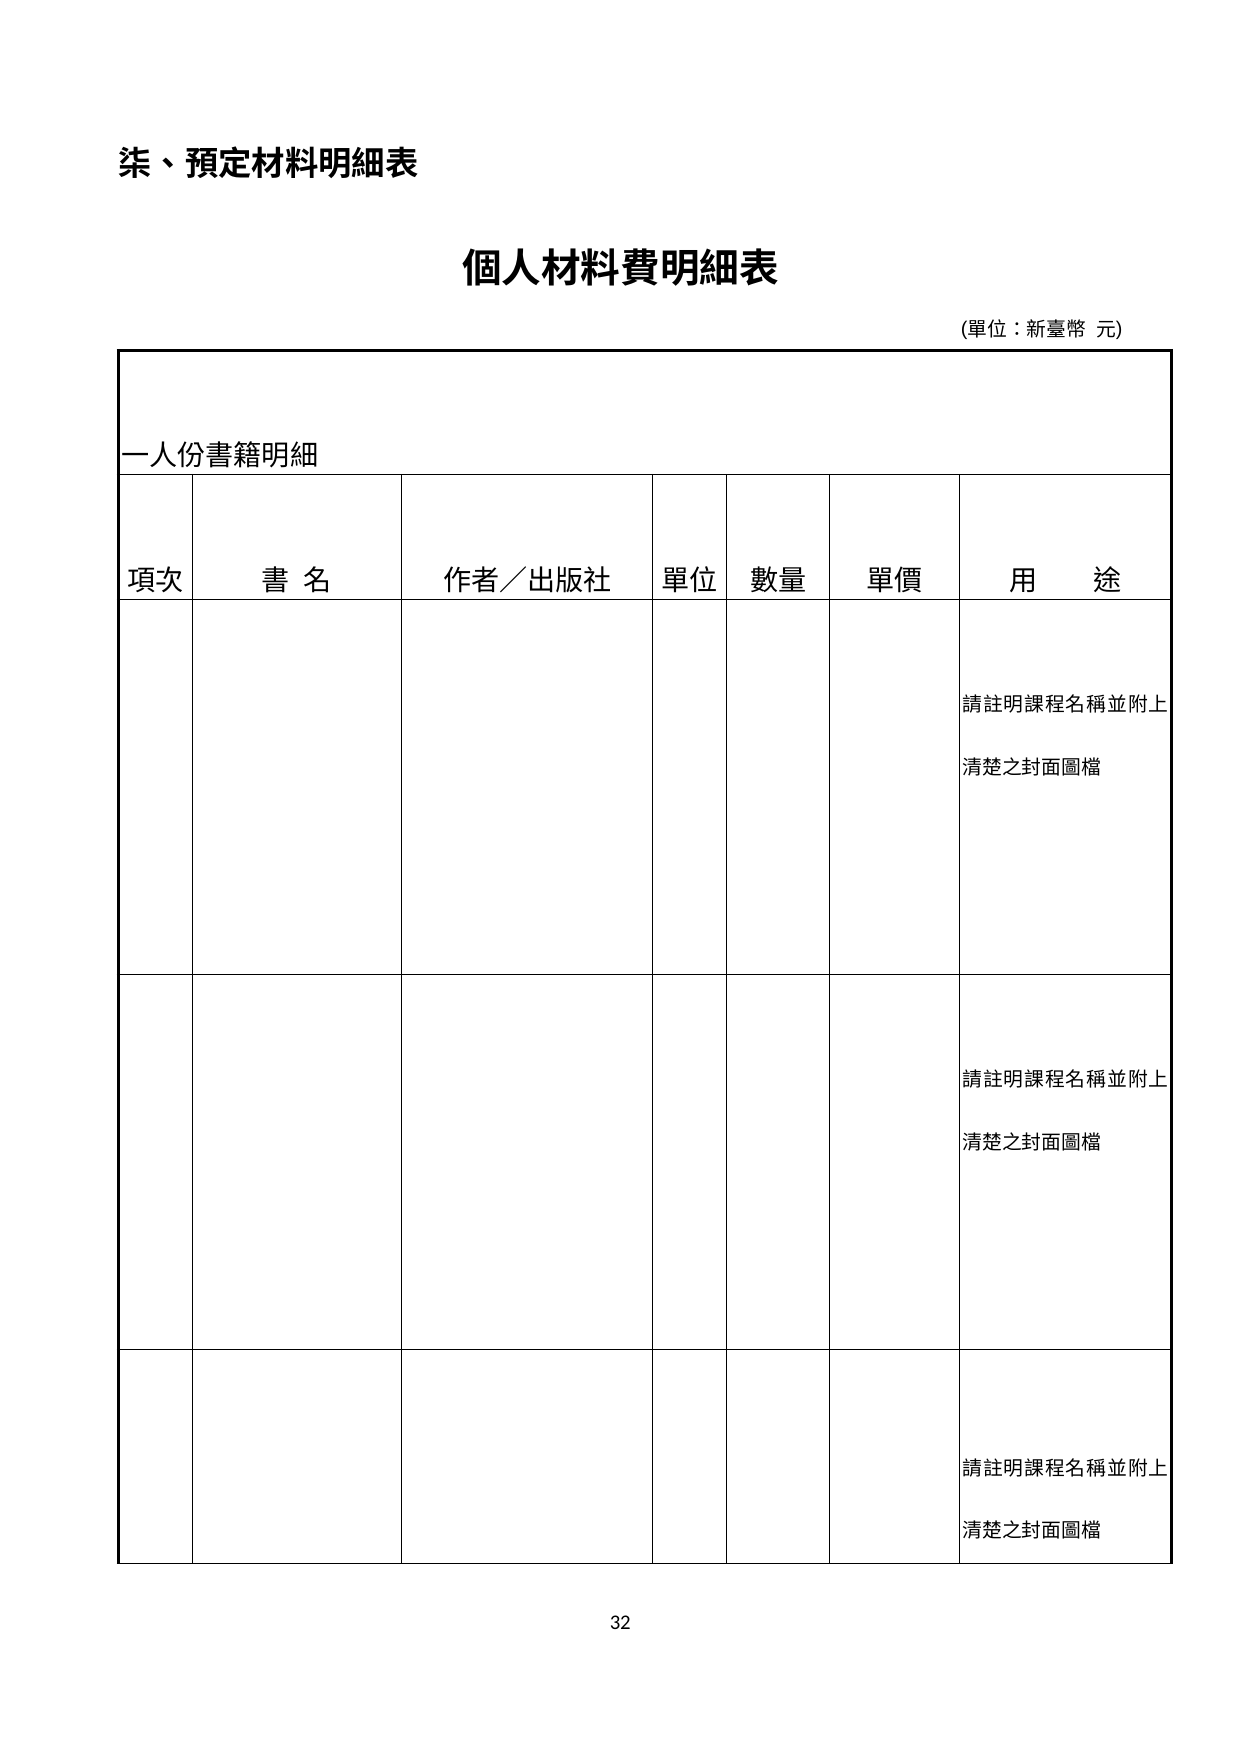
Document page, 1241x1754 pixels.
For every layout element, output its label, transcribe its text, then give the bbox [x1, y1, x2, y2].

table_cell 請註明課程名稱並附上清楚之封面圖檔 [960, 975, 1170, 1349]
table_header 一人份書籍明細 [120, 352, 1170, 474]
table_cell [830, 1350, 959, 1563]
table_cell [830, 975, 959, 1349]
table_cell [402, 600, 652, 974]
table_cell 數量 [727, 475, 829, 599]
table_cell [653, 600, 726, 974]
table_cell [727, 600, 829, 974]
table_cell [120, 1350, 192, 1563]
table_cell [120, 600, 192, 974]
table_cell 作者／出版社 [402, 475, 652, 599]
table_cell [653, 1350, 726, 1563]
table_cell [653, 975, 726, 1349]
table_cell [402, 1350, 652, 1563]
table_cell [830, 600, 959, 974]
table_cell [193, 975, 401, 1349]
table_cell [727, 1350, 829, 1563]
table_cell [402, 975, 652, 1349]
table_cell [193, 600, 401, 974]
table_cell 單價 [830, 475, 959, 599]
table_cell 請註明課程名稱並附上清楚之封面圖檔 [960, 600, 1170, 974]
table_cell [193, 1350, 401, 1563]
table_cell [727, 975, 829, 1349]
table_cell 請註明課程名稱並附上清楚之封面圖檔 [960, 1350, 1170, 1563]
table_cell [120, 975, 192, 1349]
text (單位：新臺幣 元) [118, 286, 1122, 349]
table_cell 單位 [653, 475, 726, 599]
text 個人材料費明細表 [118, 224, 1122, 286]
table_cell 用 途 [960, 475, 1170, 599]
table_cell 書 名 [193, 475, 401, 599]
table_cell 項次 [120, 475, 192, 599]
text 柒、預定材料明細表 [118, 136, 1122, 185]
